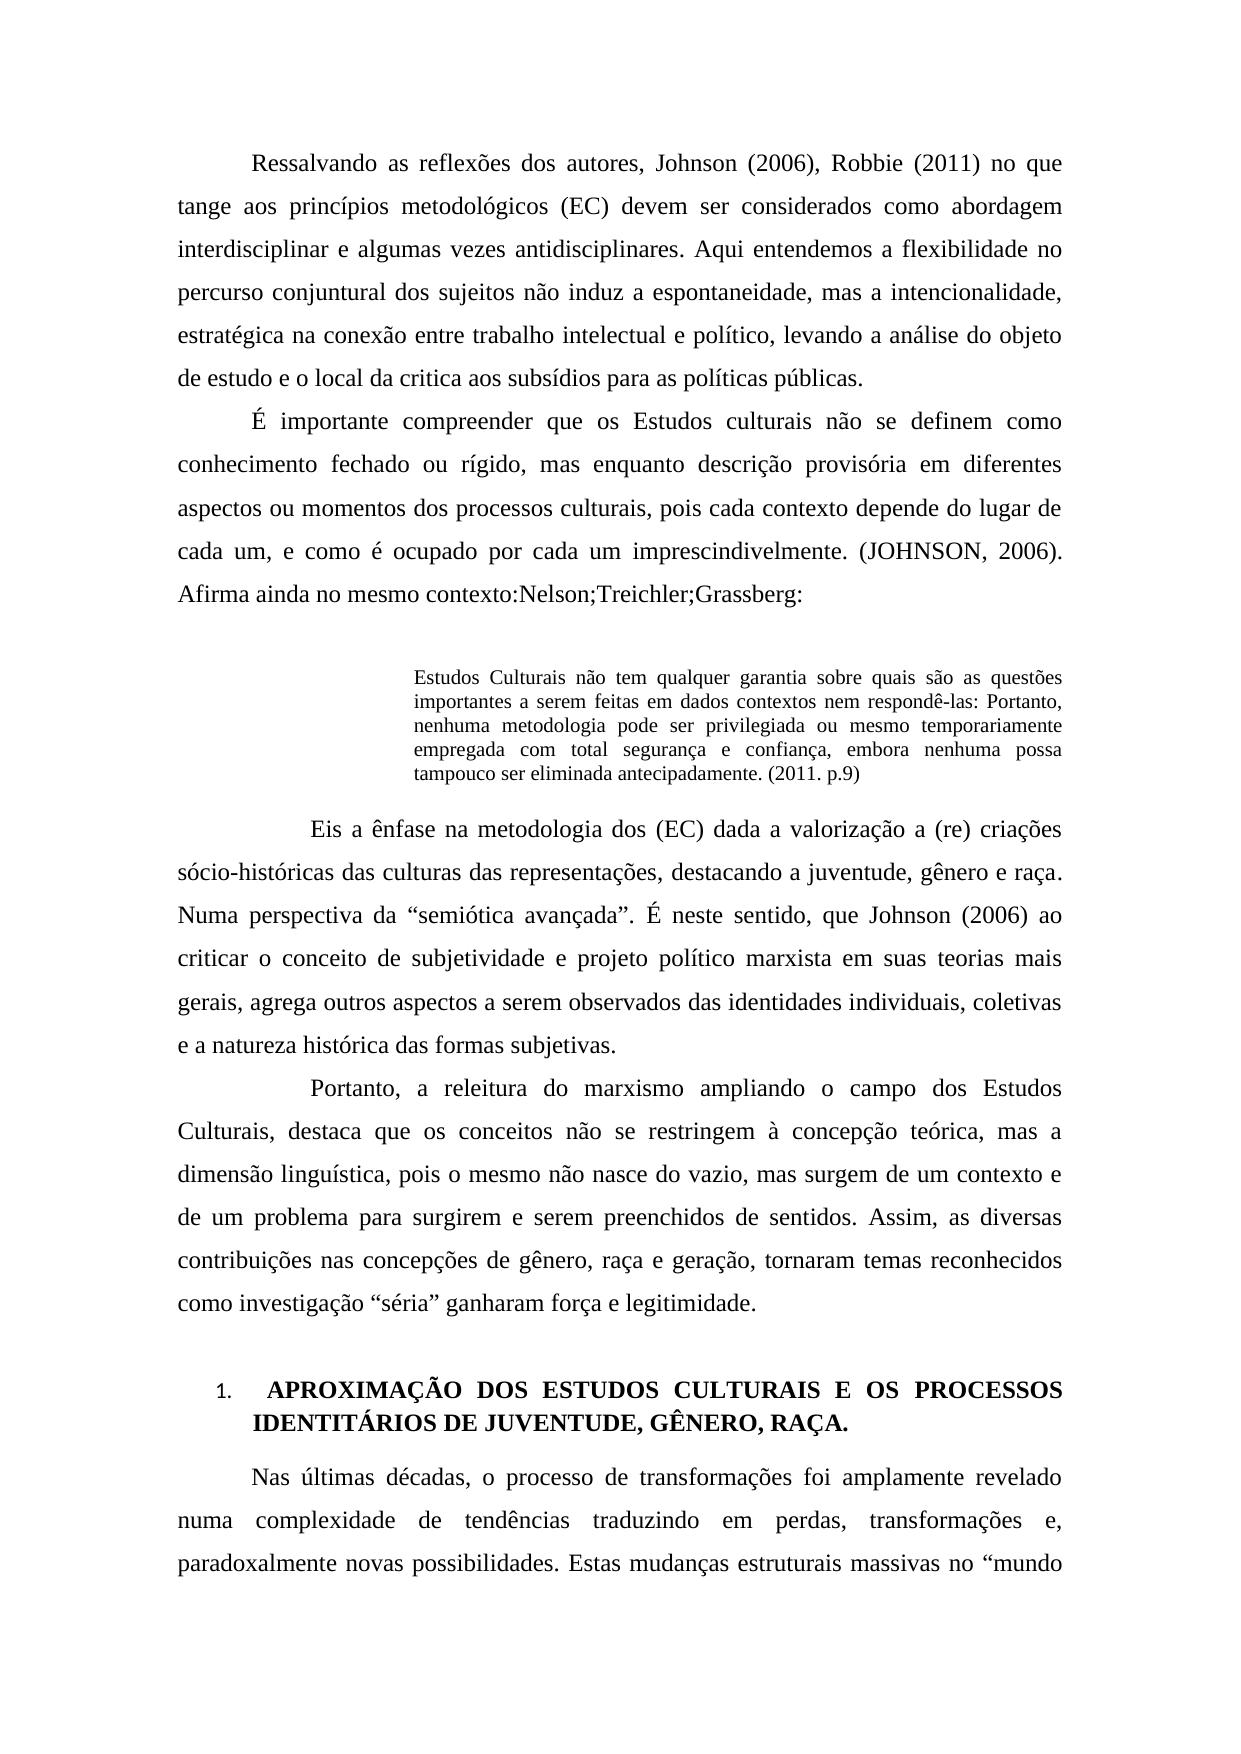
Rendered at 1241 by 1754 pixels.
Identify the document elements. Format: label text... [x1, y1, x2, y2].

text Estudos Culturais não tem qualquer garantia sobre quais são as questões importantes a serem feitas em dados contextos nem respondê-las: Portanto, nenhuma metodologia pode ser privilegiada ou mesmo temporariamente empregada com total segurança e confiança, embora nenhuma possa tampouco ser eliminada antecipadamente. (2011. p.9) [413, 665, 1063, 785]
text Eis a ênfase na metodologia dos (EC) dada a valorização a (re) criações sócio-históricas das culturas das representações, destacando a juventude, gênero e raça. Numa perspectiva da “semiótica avançada”. É neste sentido, que Johnson (2006) ao criticar o conceito de subjetividade e projeto político marxista em suas teorias mais gerais, agrega outros aspectos a serem observados das identidades individuais, coletivas e a natureza histórica das formas subjetivas. [177, 814, 1063, 1058]
list APROXIMAÇÃO DOS ESTUDOS CULTURAIS E OS PROCESSOS IDENTITÁRIOS DE JUVENTUDE, GÊNERO, RAÇA. [215, 1375, 1063, 1437]
text Ressalvando as reflexões dos autores, Johnson (2006), Robbie (2011) no que tange aos princípios metodológicos (EC) devem ser considerados como abordagem interdisciplinar e algumas vezes antidisciplinares. Aqui entendemos a flexibilidade no percurso conjuntural dos sujeitos não induz a espontaneidade, mas a intencionalidade, estratégica na conexão entre trabalho intelectual e político, levando a análise do objeto de estudo e o local da critica aos subsídios para as políticas públicas. [177, 148, 1063, 392]
text É importante compreender que os Estudos culturais não se definem como conhecimento fechado ou rígido, mas enquanto descrição provisória em diferentes aspectos ou momentos dos processos culturais, pois cada contexto depende do lugar de cada um, e como é ocupado por cada um imprescindivelmente. (JOHNSON, 2006). Afirma ainda no mesmo contexto:Nelson;Treichler;Grassberg: [177, 406, 1063, 608]
text Nas últimas décadas, o processo de transformações foi amplamente revelado numa complexidade de tendências traduzindo em perdas, transformações e, paradoxalmente novas possibilidades. Estas mudanças estruturais massivas no “mundo [177, 1462, 1063, 1577]
text Portanto, a releitura do marxismo ampliando o campo dos Estudos Culturais, destaca que os conceitos não se restringem à concepção teórica, mas a dimensão linguística, pois o mesmo não nasce do vazio, mas surgem de um contexto e de um problema para surgirem e serem preenchidos de sentidos. Assim, as diversas contribuições nas concepções de gênero, raça e geração, tornaram temas reconhecidos como investigação “séria” ganharam força e legitimidade. [177, 1073, 1063, 1317]
